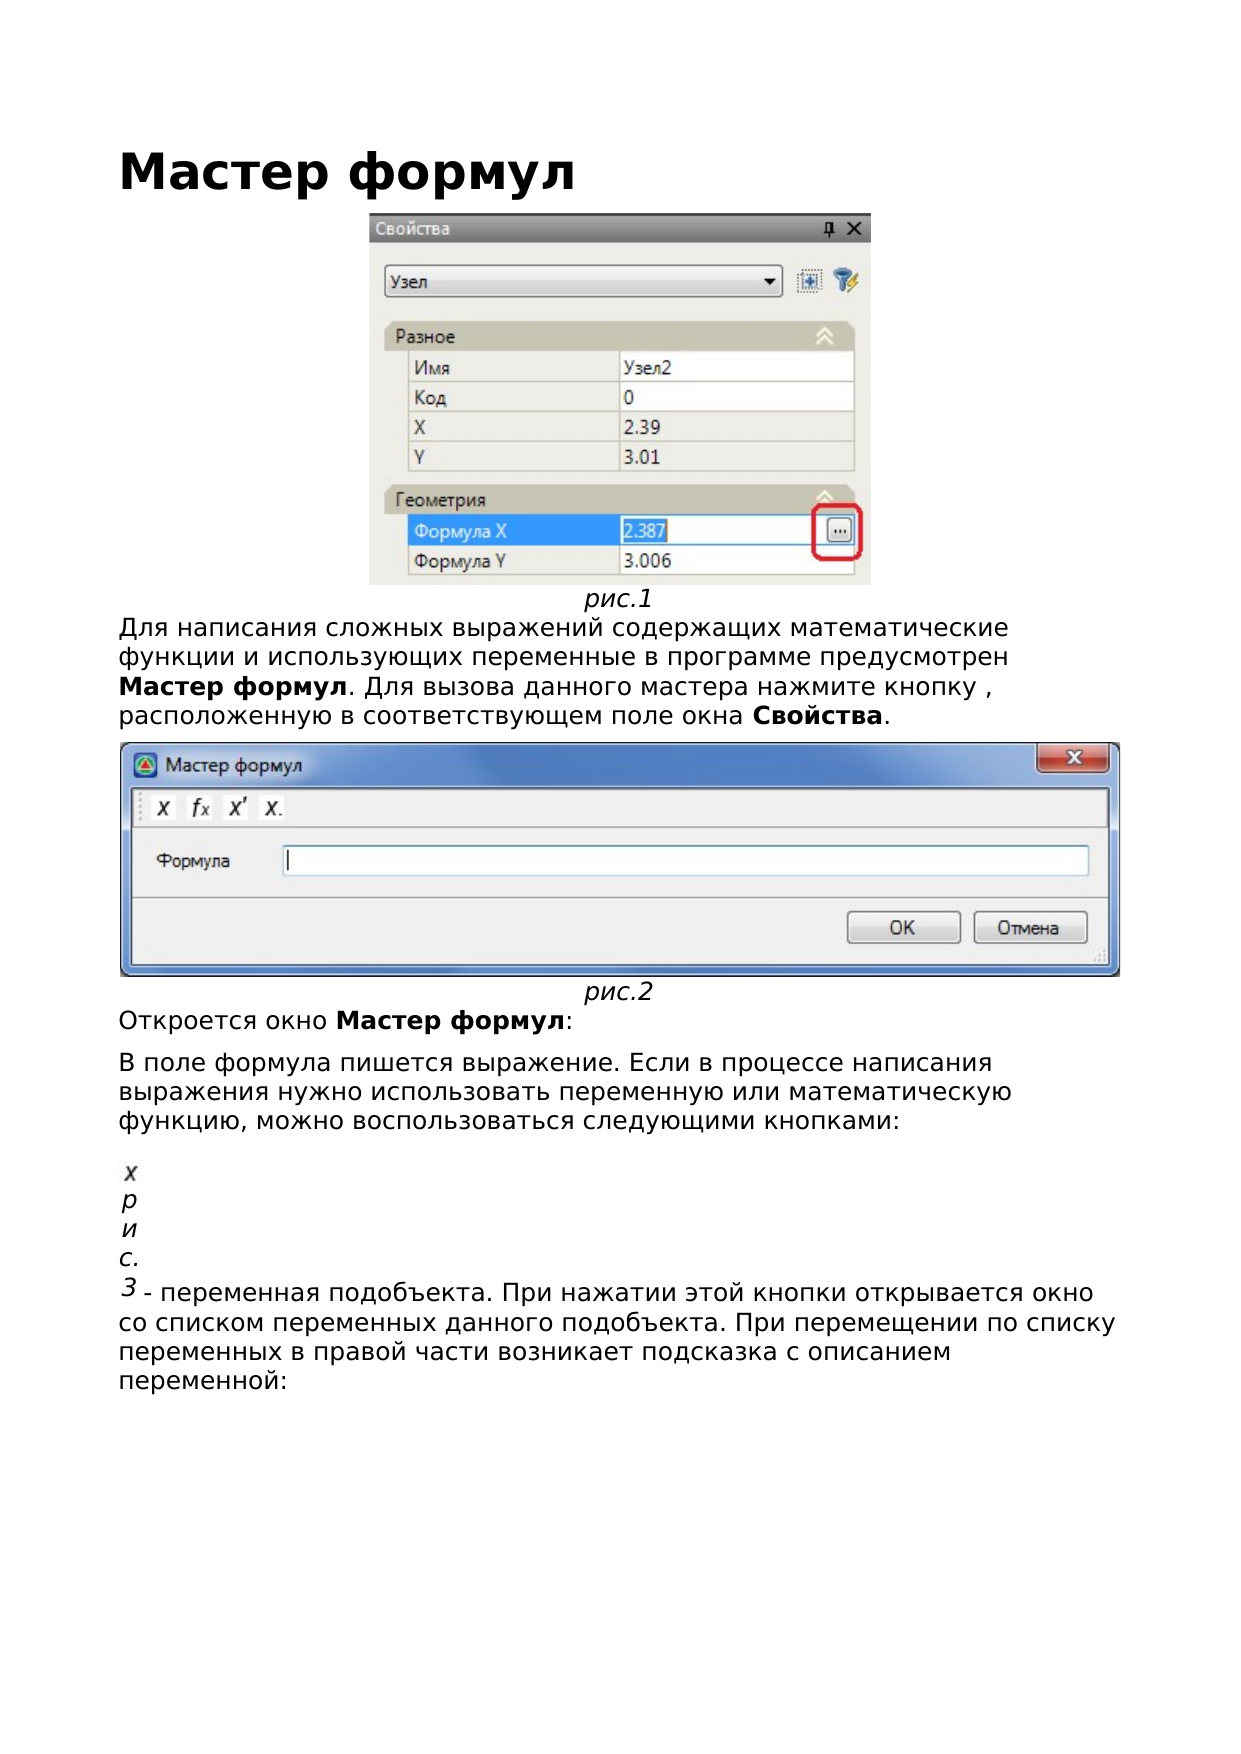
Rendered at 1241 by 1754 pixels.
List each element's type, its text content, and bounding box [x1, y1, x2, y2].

picture [120, 742, 1121, 977]
text рис.1 [369, 585, 871, 613]
text - переменная подобъекта. При нажатии этой кнопки открывается окно со списком переменных данного подобъекта. При перемещении по списку переменных в правой части возникает подсказка с описанием переменной: [118, 1148, 1122, 1395]
text рис.2 [120, 977, 1120, 1006]
text В поле формула пишется выражение. Если в процессе написания выражения нужно использовать переменную или математическую функцию, можно воспользоваться следующими кнопками: [118, 1048, 1122, 1135]
subtitle Мастер формул [118, 143, 1122, 201]
text Для написания сложных выражений содержащих математические функции и использующих переменные в программе предусмотрен Мастер формул. Для вызова данного мастера нажмите кнопку , расположенную в соответствующем поле окна Свойства. [118, 214, 1122, 730]
text рис.3 [118, 1186, 143, 1302]
text Откроется окно Мастер формул: [118, 742, 1122, 1035]
picture [369, 213, 871, 585]
picture [118, 1160, 144, 1186]
